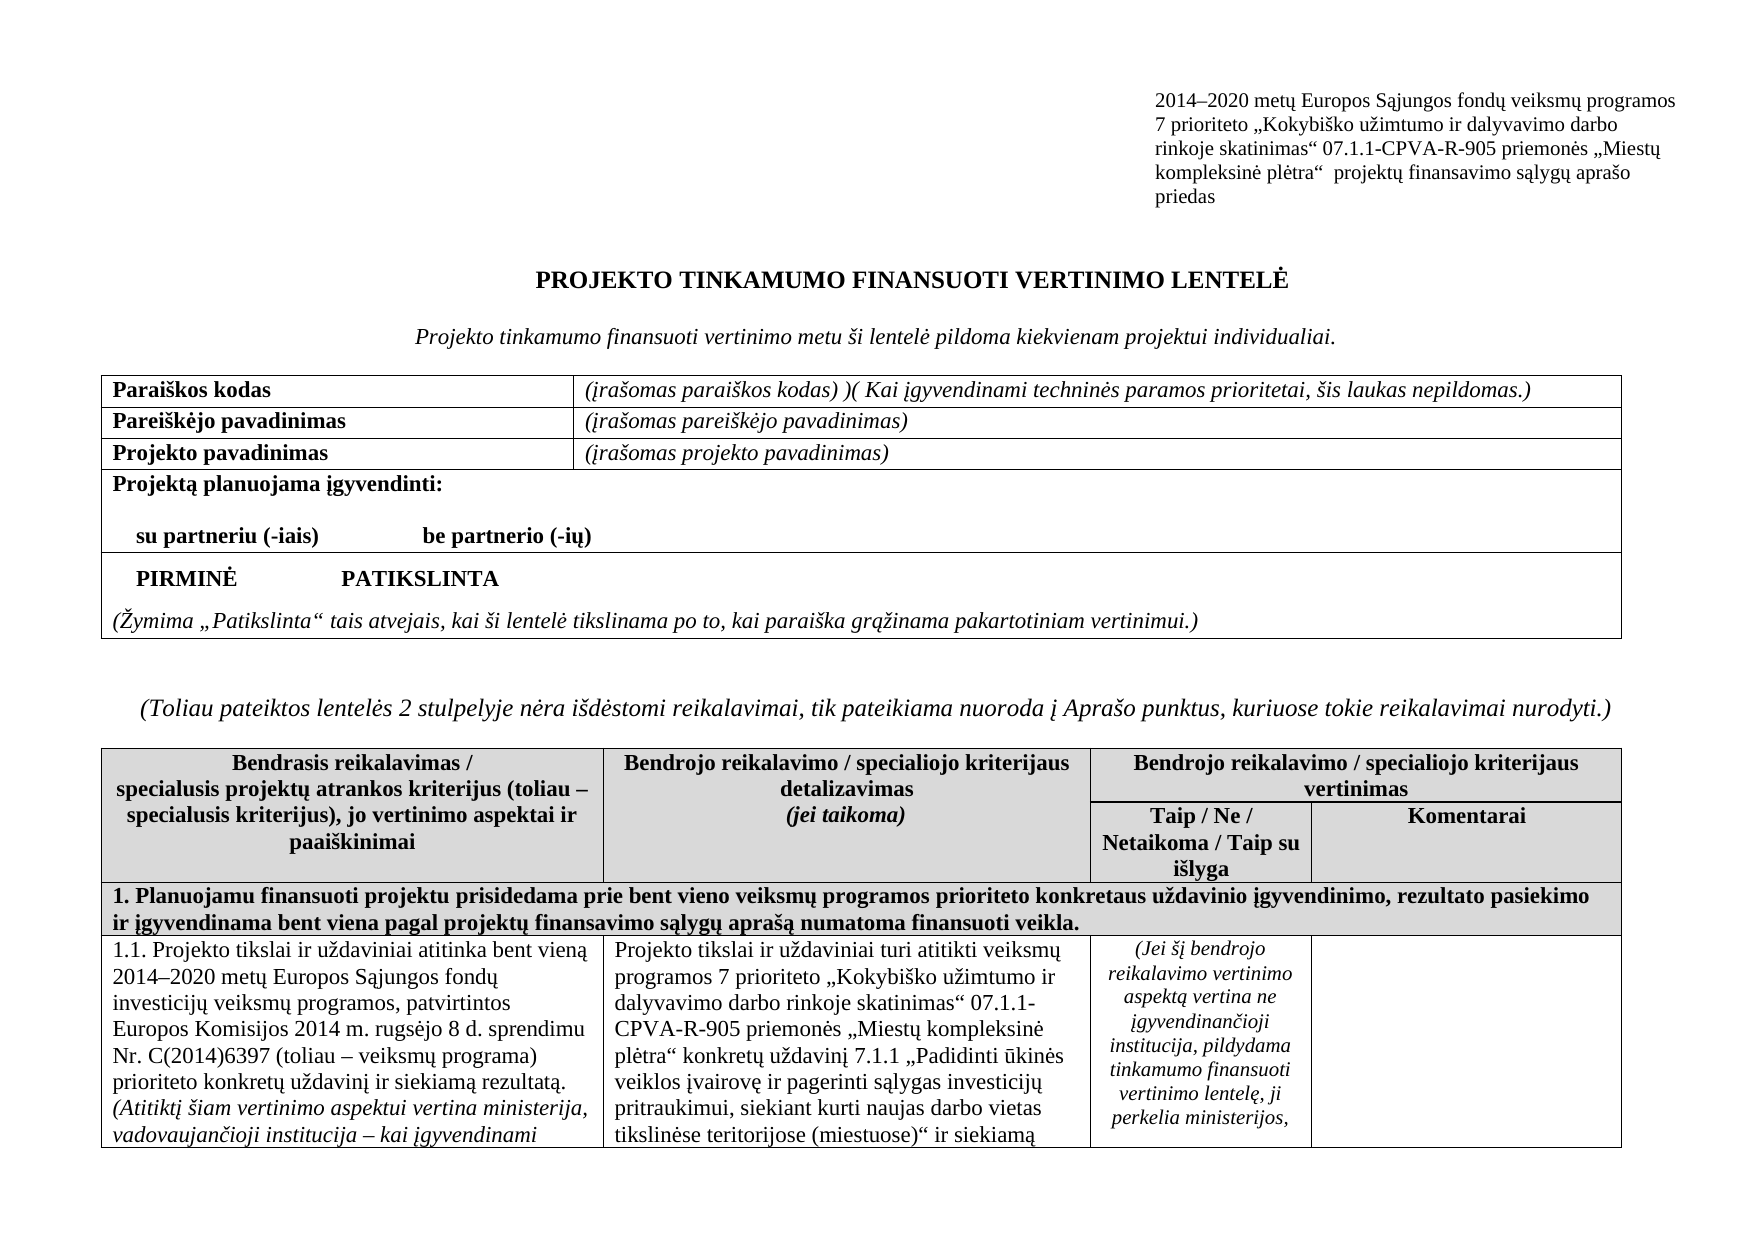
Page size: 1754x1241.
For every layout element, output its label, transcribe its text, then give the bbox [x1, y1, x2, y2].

text (Toliau pateiktos lentelės 2 stulpelyje nėra išdėstomi reikalavimai, tik pateikiama nuoroda į Aprašo punktus, kuriuose tokie reikalavimai nurodyti.) [75, 693, 1679, 722]
table_cell 1. Planuojamu finansuoti projektu prisidedama prie bent vieno veiksmų programos prioriteto konkretaus uždavinio įgyvendinimo, rezultato pasiekimo ir įgyvendinama bent viena pagal projektų finansavimo sąlygų aprašą numatoma finansuoti veikla. [102, 883, 1621, 935]
table_cell Komentarai [1312, 803, 1621, 882]
text Projekto tinkamumo finansuoti vertinimo metu ši lentelė pildoma kiekvienam projektui individualiai. [75, 323, 1679, 349]
table_cell Pareiškėjo pavadinimas [102, 408, 573, 438]
table_cell (įrašomas projekto pavadinimas) [574, 439, 1621, 469]
table_cell Projekto pavadinimas [102, 439, 573, 469]
table_header Bendrojo reikalavimo / specialiojo kriterijaus detalizavimas (jei taikoma) [604, 749, 1090, 882]
table_header Bendrojo reikalavimo / specialiojo kriterijaus vertinimas [1091, 749, 1621, 801]
text 2014–2020 metų Europos Sąjungos fondų veiksmų programos [1155, 88, 1754, 112]
table_cell Projektą planuojama įgyvendinti:  su partneriu (-iais)  be partnerio (-ių) [102, 470, 1621, 552]
table_cell (įrašomas pareiškėjo pavadinimas) [574, 408, 1621, 438]
text PROJEKTO TINKAMUMO FINANSUOTI VERTINIMO LENTELĖ [75, 266, 1679, 294]
table_header Bendrasis reikalavimas / specialusis projektų atrankos kriterijus (toliau – specialusis kriterijus), jo vertinimo aspektai ir paaiškinimai [102, 749, 603, 882]
table_header Paraiškos kodas [102, 376, 573, 407]
table_cell 1.1. Projekto tikslai ir uždaviniai atitinka bent vieną 2014–2020 metų Europos Sąjungos fondų investicijų veiksmų programos, patvirtintos Europos Komisijos 2014 m. rugsėjo 8 d. sprendimu Nr. C(2014)6397 (toliau – veiksmų programa) prioriteto konkretų uždavinį ir siekiamą rezultatą. (Atitiktį šiam vertinimo aspektui vertina ministerija, vadovaujančioji institucija – kai įgyvendinami [102, 936, 603, 1147]
text 7 prioriteto „Kokybiško užimtumo ir dalyvavimo darbo rinkoje skatinimas“ 07.1.1-CPVA-R-905 priemonės „Miestų kompleksinė plėtra“ projektų finansavimo sąlygų aprašo priedas [1155, 112, 1679, 208]
table_cell Taip / Ne / Netaikoma / Taip su išlyga [1091, 803, 1311, 882]
table_cell  PIRMINĖ PATIKSLINTA (Žymima „Patikslinta“ tais atvejais, kai ši lentelė tikslinama po to, kai paraiška grąžinama pakartotiniam vertinimui.) [102, 553, 1621, 637]
table_cell (Jei šį bendrojo reikalavimo vertinimo aspektą vertina ne įgyvendinančioji institucija, pildydama tinkamumo finansuoti vertinimo lentelę, ji perkelia ministerijos, [1091, 936, 1311, 1147]
table_cell Projekto tikslai ir uždaviniai turi atitikti veiksmų programos 7 prioriteto „Kokybiško užimtumo ir dalyvavimo darbo rinkoje skatinimas“ 07.1.1-CPVA-R-905 priemonės „Miestų kompleksinė plėtra“ konkretų uždavinį 7.1.1 „Padidinti ūkinės veiklos įvairovę ir pagerinti sąlygas investicijų pritraukimui, siekiant kurti naujas darbo vietas tikslinėse teritorijose (miestuose)“ ir siekiamą [604, 936, 1090, 1147]
table_header (įrašomas paraiškos kodas) )( Kai įgyvendinami techninės paramos prioritetai, šis laukas nepildomas.) [574, 376, 1621, 407]
table_cell [1312, 936, 1621, 1147]
